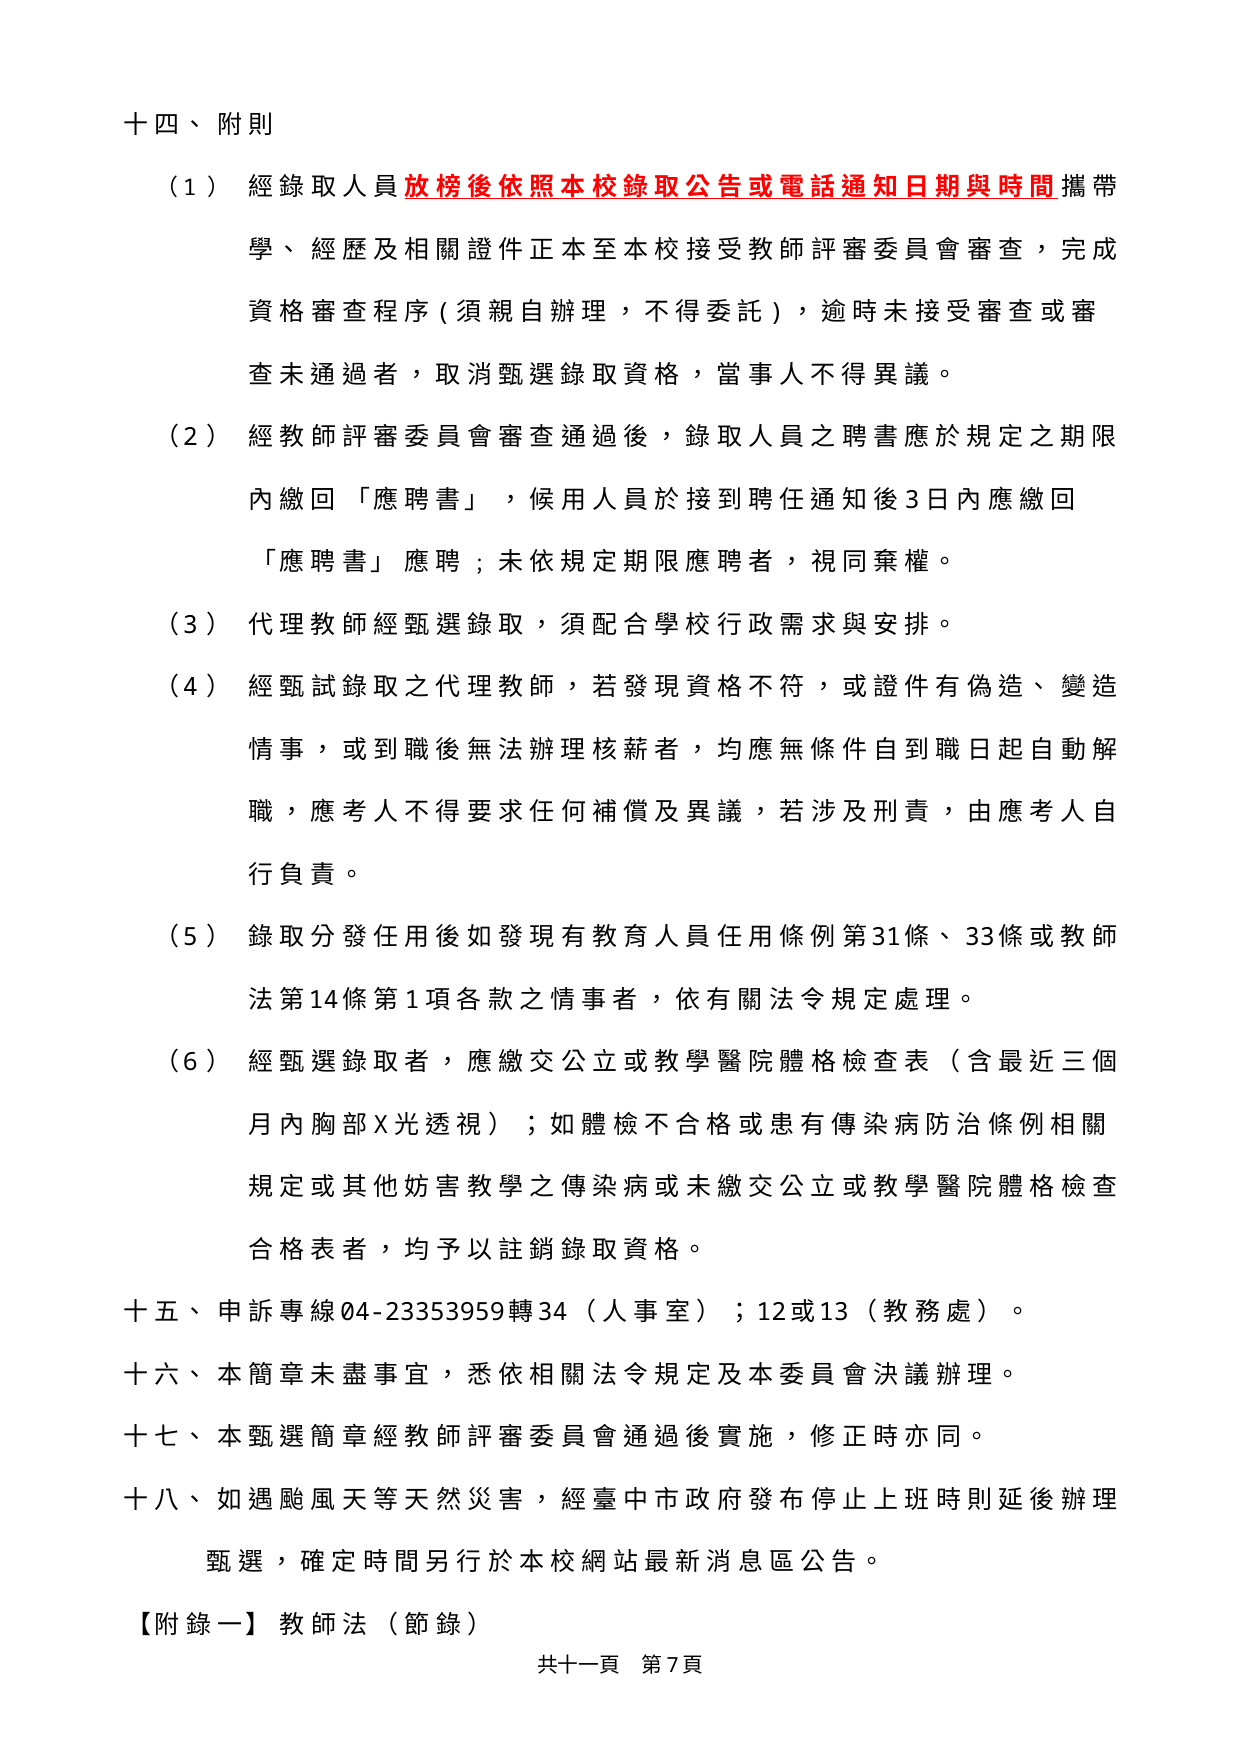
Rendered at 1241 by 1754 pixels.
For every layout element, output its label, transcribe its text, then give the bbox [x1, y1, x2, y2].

list 代理教師經甄選錄取，須配合學校行政需求與安排。 [151, 581, 1120, 643]
text 十四、附則 [120, 81, 1120, 143]
list 經錄取人員放榜後依照本校錄取公告或電話通知日期與時間攜帶學、經歷及相關證件正本至本校接受教師評審委員會審查，完成資格審查程序(須親自辦理，不得委託)，逾時未接受審查或審查未通過者，取消甄選錄取資格，當事人不得異議。 [151, 143, 1120, 393]
list 經教師評審委員會審查通過後，錄取人員之聘書應於規定之期限內繳回「應聘書」，候用人員於接到聘任通知後3日內應繳回「應聘書」應聘﹔未依規定期限應聘者，視同棄權。 [151, 393, 1120, 581]
list 錄取分發任用後如發現有教育人員任用條例第31條、33條或教師法第14條第1項各款之情事者，依有關法令規定處理。 [151, 893, 1120, 1018]
text 【附錄一】教師法（節錄） [120, 1581, 1120, 1643]
text 十五、申訴專線04-23353959轉34（人事室）；12或13（教務處）。 [120, 1268, 1120, 1331]
list 經甄試錄取之代理教師，若發現資格不符，或證件有偽造、變造情事，或到職後無法辦理核薪者，均應無條件自到職日起自動解職，應考人不得要求任何補償及異議，若涉及刑責，由應考人自行負責。 [151, 643, 1120, 893]
text 十七、本甄選簡章經教師評審委員會通過後實施，修正時亦同。 [120, 1393, 1120, 1456]
text 十八、如遇颱風天等天然災害，經臺中市政府發布停止上班時則延後辦理甄選，確定時間另行於本校網站最新消息區公告。 [120, 1456, 1120, 1581]
text 十六、本簡章未盡事宜，悉依相關法令規定及本委員會決議辦理。 [120, 1331, 1120, 1393]
list 經甄選錄取者，應繳交公立或教學醫院體格檢查表（含最近三個月內胸部X光透視）；如體檢不合格或患有傳染病防治條例相關規定或其他妨害教學之傳染病或未繳交公立或教學醫院體格檢查合格表者，均予以註銷錄取資格。 [151, 1018, 1120, 1268]
